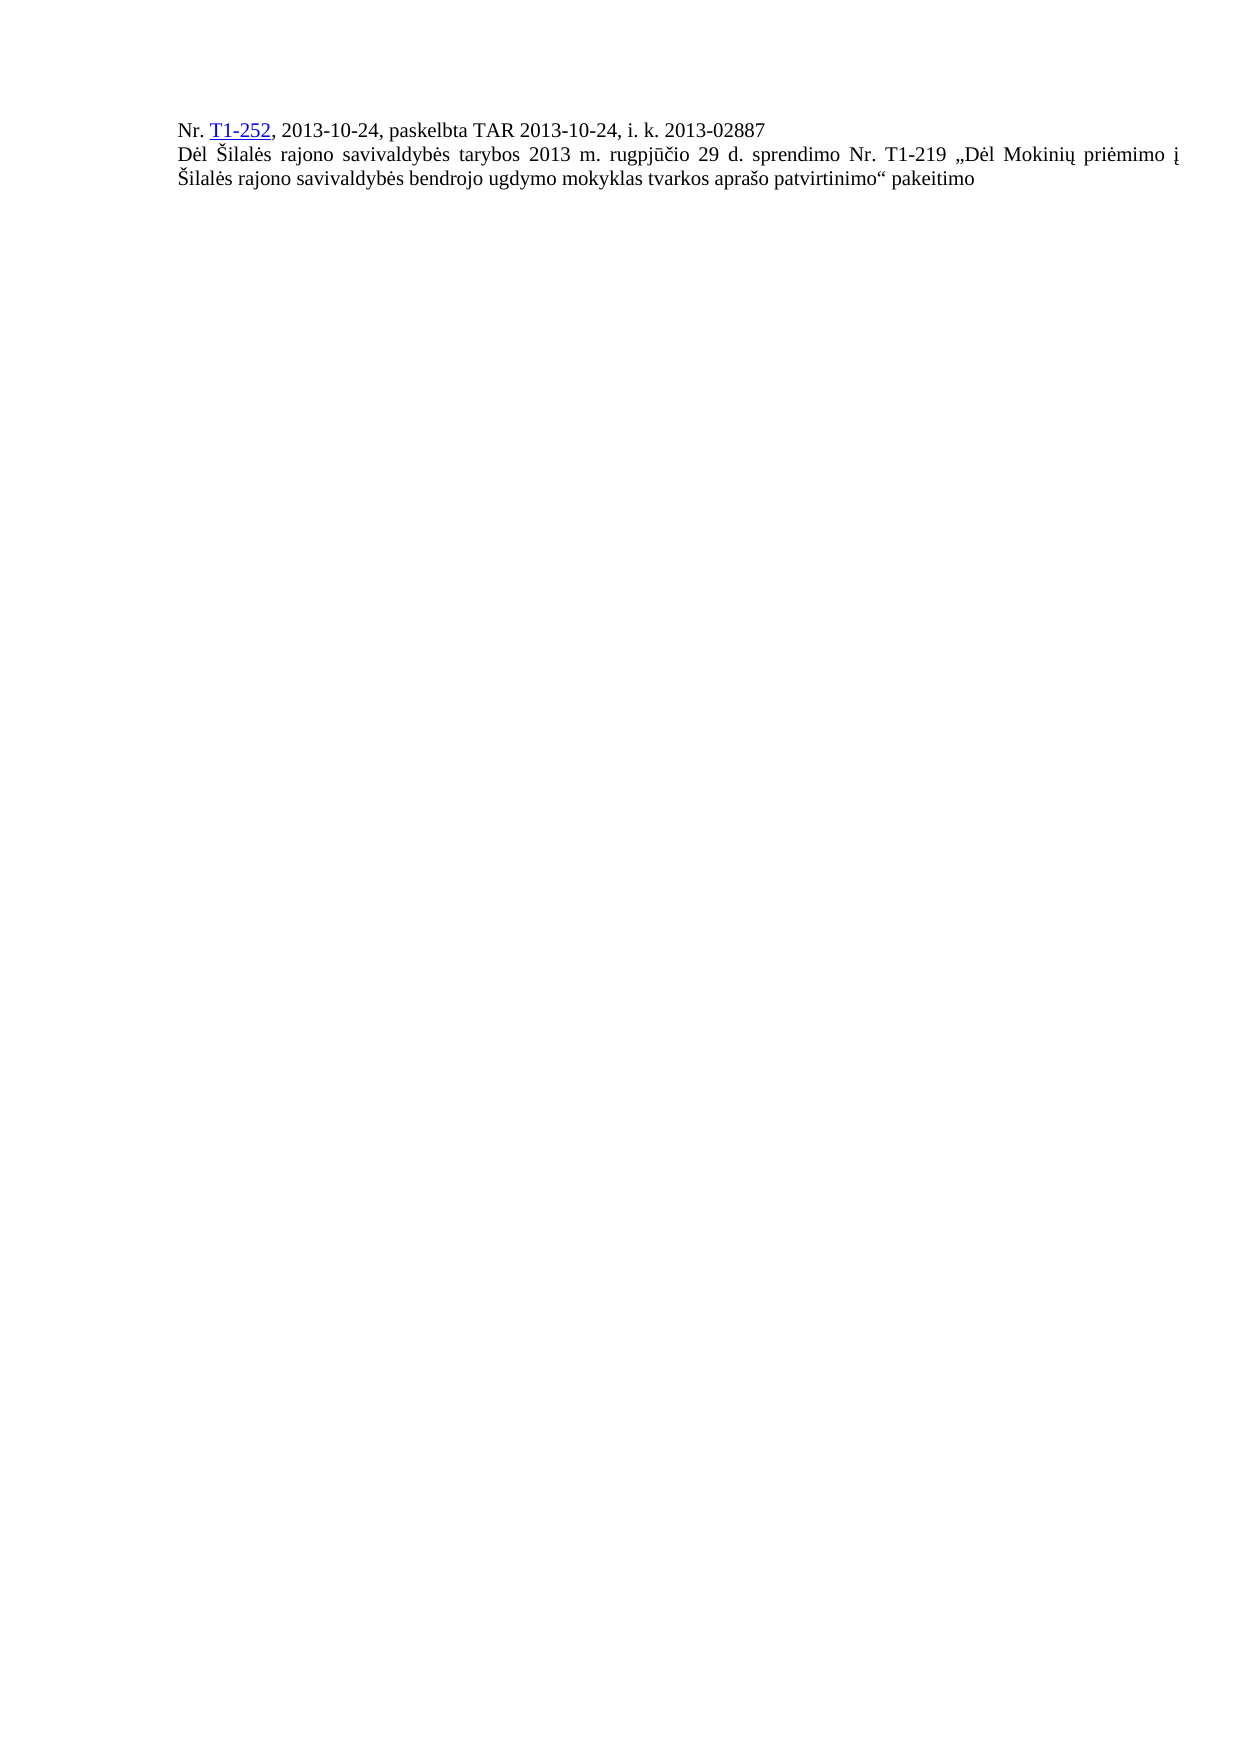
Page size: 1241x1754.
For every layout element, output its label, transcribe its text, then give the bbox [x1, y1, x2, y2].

text Dėl Šilalės rajono savivaldybės tarybos 2013 m. rugpjūčio 29 d. sprendimo Nr. T1-219 „Dėl Mokinių priėmimo į Šilalės rajono savivaldybės bendrojo ugdymo mokyklas tvarkos aprašo patvirtinimo“ pakeitimo [177, 142, 1181, 190]
text Nr. T1-252, 2013-10-24, paskelbta TAR 2013-10-24, i. k. 2013-02887 [177, 118, 1181, 142]
